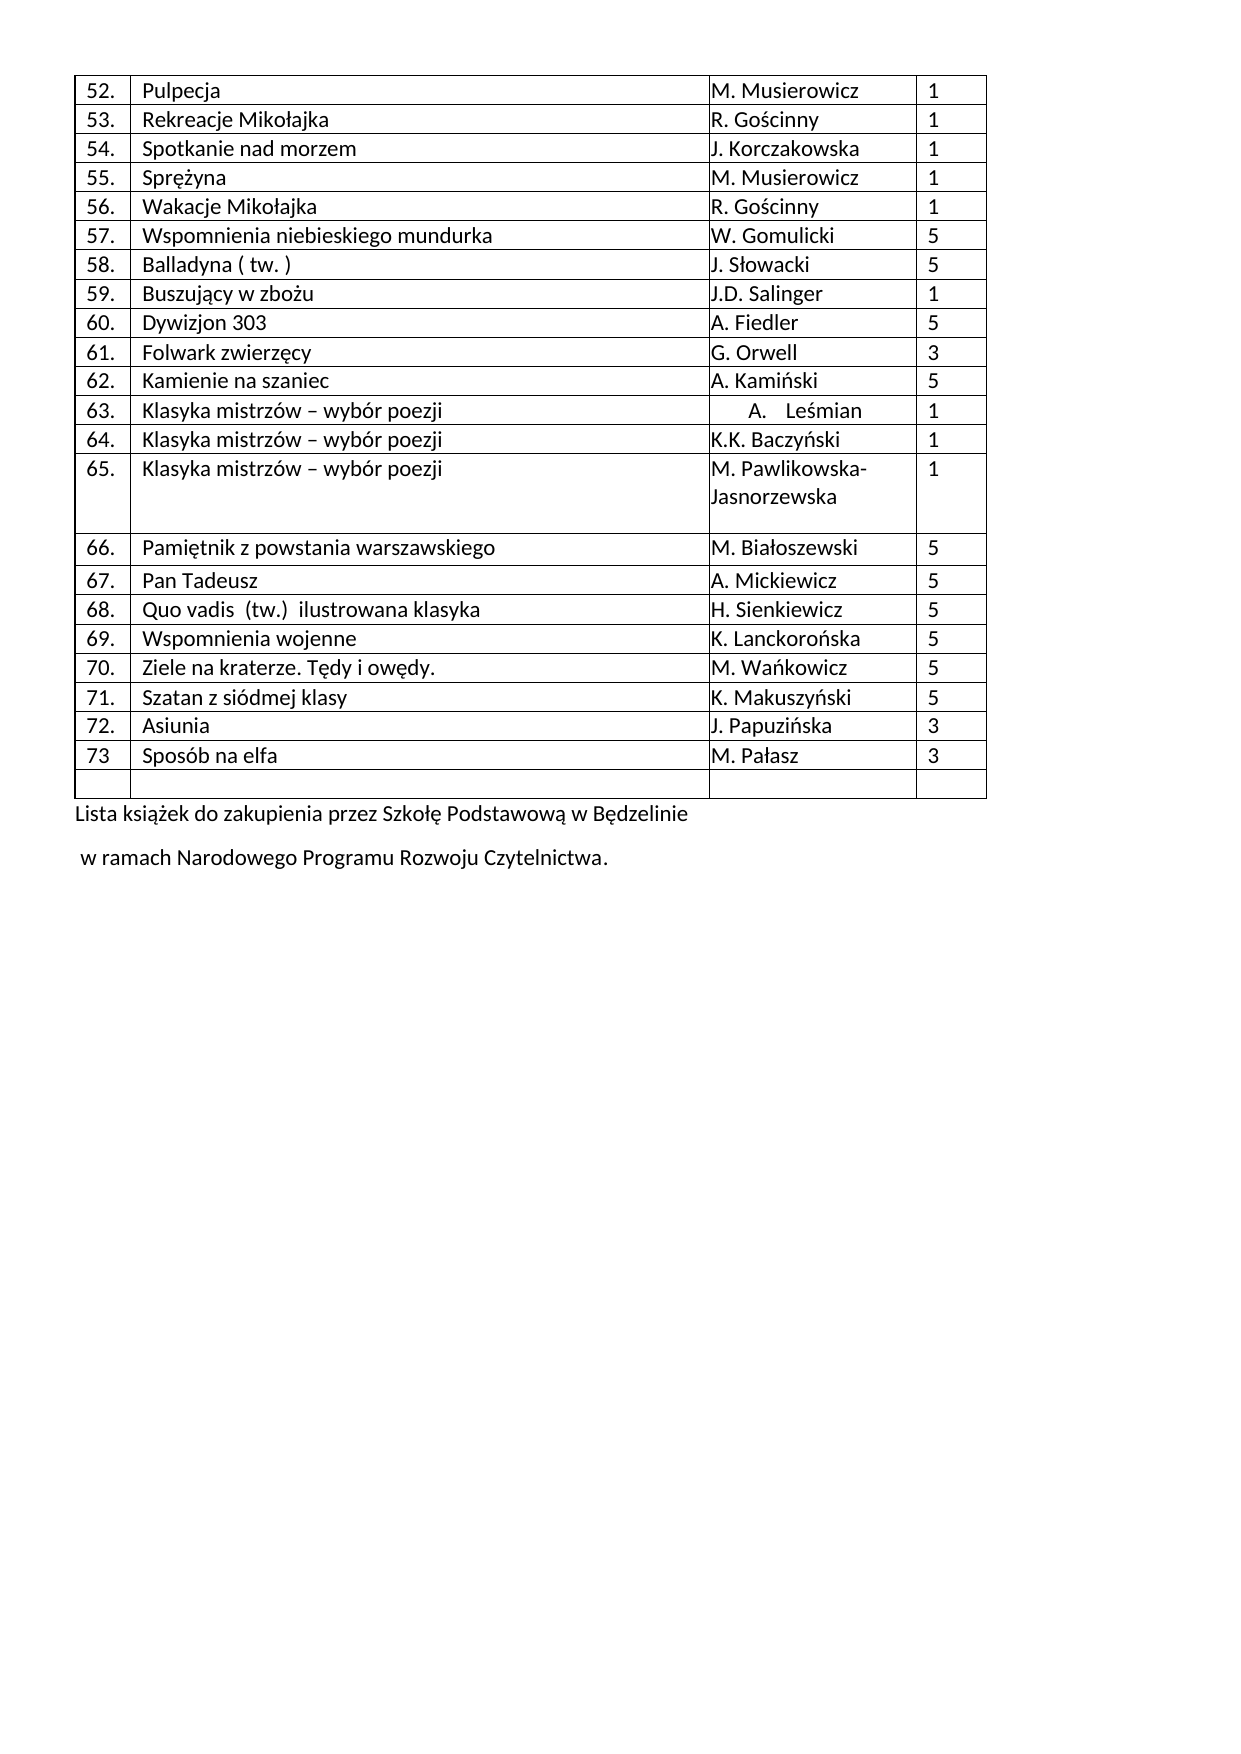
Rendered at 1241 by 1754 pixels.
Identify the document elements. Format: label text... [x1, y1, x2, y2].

table_cell 52. [76, 76, 130, 104]
table_cell 59. [76, 280, 130, 307]
table_cell 65. [76, 454, 130, 532]
table_cell M. Musierowicz [710, 76, 916, 104]
table_cell Klasyka mistrzów – wybór poezji [131, 454, 709, 532]
table_cell 1 [917, 105, 986, 133]
table_cell 5 [917, 250, 986, 278]
table_cell A. Mickiewicz [710, 566, 916, 594]
table_cell A. Fiedler [710, 309, 916, 337]
table_cell Szatan z siódmej klasy [131, 683, 709, 711]
table_cell 5 [917, 654, 986, 682]
table_cell 5 [917, 221, 986, 249]
table_cell Wakacje Mikołajka [131, 192, 709, 220]
text Lista książek do zakupienia przez Szkołę Podstawową w Będzelinie [75, 799, 1165, 827]
table_cell Klasyka mistrzów – wybór poezji [131, 425, 709, 453]
table_cell 69. [76, 625, 130, 652]
table_cell 1 [917, 163, 986, 191]
table_cell 56. [76, 192, 130, 220]
table_cell M. Pawlikowska-Jasnorzewska [710, 454, 916, 532]
table_cell 66. [76, 534, 130, 565]
table_cell Spotkanie nad morzem [131, 134, 709, 162]
table_cell 5 [917, 566, 986, 594]
table_cell K.K. Baczyński [710, 425, 916, 453]
table_cell K. Makuszyński [710, 683, 916, 711]
table_cell Balladyna ( tw. ) [131, 250, 709, 278]
table_cell 62. [76, 367, 130, 395]
table_cell 5 [917, 367, 986, 395]
table_cell 1 [917, 76, 986, 104]
table_cell 3 [917, 712, 986, 740]
table_cell 54. [76, 134, 130, 162]
table_cell 57. [76, 221, 130, 249]
table_cell 63. [76, 396, 130, 424]
table_cell 68. [76, 595, 130, 623]
table_cell 58. [76, 250, 130, 278]
table_cell Wspomnienia niebieskiego mundurka [131, 221, 709, 249]
table_cell 1 [917, 454, 986, 532]
table_cell Dywizjon 303 [131, 309, 709, 337]
table_cell Quo vadis (tw.) ilustrowana klasyka [131, 595, 709, 623]
table_cell R. Gościnny [710, 192, 916, 220]
table_cell 1 [917, 280, 986, 307]
table_cell 5 [917, 625, 986, 652]
table_cell Kamienie na szaniec [131, 367, 709, 395]
table_cell J. Papuzińska [710, 712, 916, 740]
table_cell G. Orwell [710, 338, 916, 366]
table_cell R. Gościnny [710, 105, 916, 133]
table_cell 1 [917, 134, 986, 162]
table_cell Sprężyna [131, 163, 709, 191]
table_cell Ziele na kraterze. Tędy i owędy. [131, 654, 709, 682]
table_cell Pamiętnik z powstania warszawskiego [131, 534, 709, 565]
table_cell 5 [917, 595, 986, 623]
table_cell 64. [76, 425, 130, 453]
table_cell 55. [76, 163, 130, 191]
table_cell 60. [76, 309, 130, 337]
table_cell M. Pałasz [710, 741, 916, 769]
table_cell 5 [917, 534, 986, 565]
table_cell 3 [917, 338, 986, 366]
table_cell J.D. Salinger [710, 280, 916, 307]
table_cell Asiunia [131, 712, 709, 740]
table_cell Wspomnienia wojenne [131, 625, 709, 652]
table_cell [76, 770, 130, 798]
table_cell Folwark zwierzęcy [131, 338, 709, 366]
table_cell 3 [917, 741, 986, 769]
table_cell M. Wańkowicz [710, 654, 916, 682]
table_cell J. Słowacki [710, 250, 916, 278]
table_cell 73 [76, 741, 130, 769]
table_cell [917, 770, 986, 798]
table_cell W. Gomulicki [710, 221, 916, 249]
table_cell Rekreacje Mikołajka [131, 105, 709, 133]
table_cell M. Musierowicz [710, 163, 916, 191]
table_cell Pulpecja [131, 76, 709, 104]
table_cell [131, 770, 709, 798]
table_cell K. Lanckorońska [710, 625, 916, 652]
table_cell 70. [76, 654, 130, 682]
table_cell 5 [917, 309, 986, 337]
table_cell 67. [76, 566, 130, 594]
table_cell Pan Tadeusz [131, 566, 709, 594]
table_cell Buszujący w zbożu [131, 280, 709, 307]
table_cell [710, 770, 916, 798]
table_cell M. Białoszewski [710, 534, 916, 565]
table_cell Sposób na elfa [131, 741, 709, 769]
table_cell 5 [917, 683, 986, 711]
table_cell A. Kamiński [710, 367, 916, 395]
table_cell 61. [76, 338, 130, 366]
table_cell 1 [917, 396, 986, 424]
table_cell Klasyka mistrzów – wybór poezji [131, 396, 709, 424]
text w ramach Narodowego Programu Rozwoju Czytelnictwa. [75, 843, 1165, 872]
table_cell 1 [917, 425, 986, 453]
table_cell 71. [76, 683, 130, 711]
table_cell 53. [76, 105, 130, 133]
table_cell 1 [917, 192, 986, 220]
table_cell J. Korczakowska [710, 134, 916, 162]
table_cell 72. [76, 712, 130, 740]
table_cell H. Sienkiewicz [710, 595, 916, 623]
table_cell Leśmian [710, 396, 916, 424]
